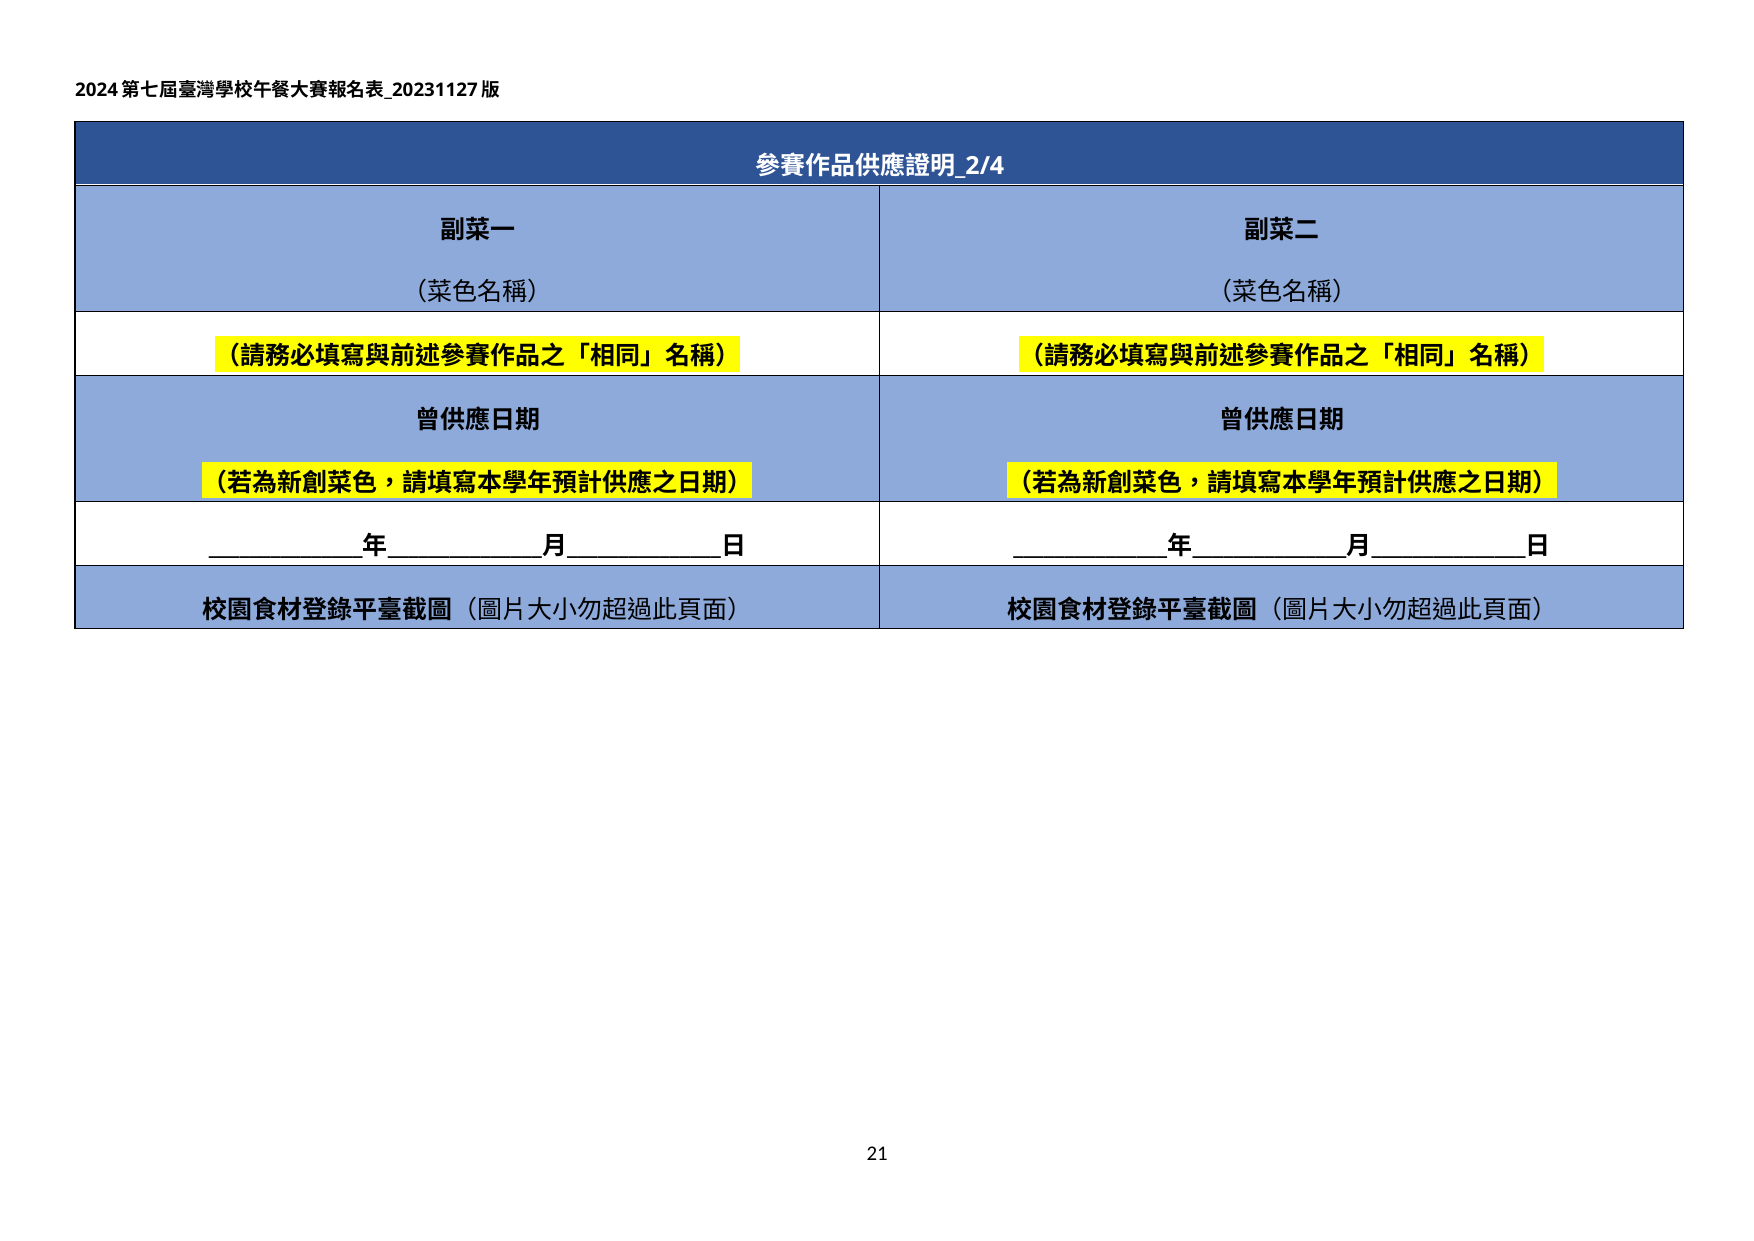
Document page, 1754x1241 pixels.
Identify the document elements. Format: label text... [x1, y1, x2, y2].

table_cell 副菜一 （菜色名稱） [76, 186, 879, 311]
table_cell _______________年_______________月_______________日 [880, 502, 1683, 564]
table_cell （請務必填寫與前述參賽作品之「相同」名稱） [880, 312, 1683, 375]
table_cell 校園食材登錄平臺截圖（圖片大小勿超過此頁面） [76, 566, 879, 628]
table_cell 曾供應日期 （若為新創菜色，請填寫本學年預計供應之日期） [880, 376, 1683, 501]
table_cell 曾供應日期 （若為新創菜色，請填寫本學年預計供應之日期） [76, 376, 879, 501]
table_cell _______________年_______________月_______________日 [76, 502, 879, 564]
table_cell 副菜二 （菜色名稱） [880, 186, 1683, 311]
table_header 參賽作品供應證明_2/4 [76, 122, 1683, 184]
table_cell （請務必填寫與前述參賽作品之「相同」名稱） [76, 312, 879, 375]
table_cell 校園食材登錄平臺截圖（圖片大小勿超過此頁面） [880, 566, 1683, 628]
